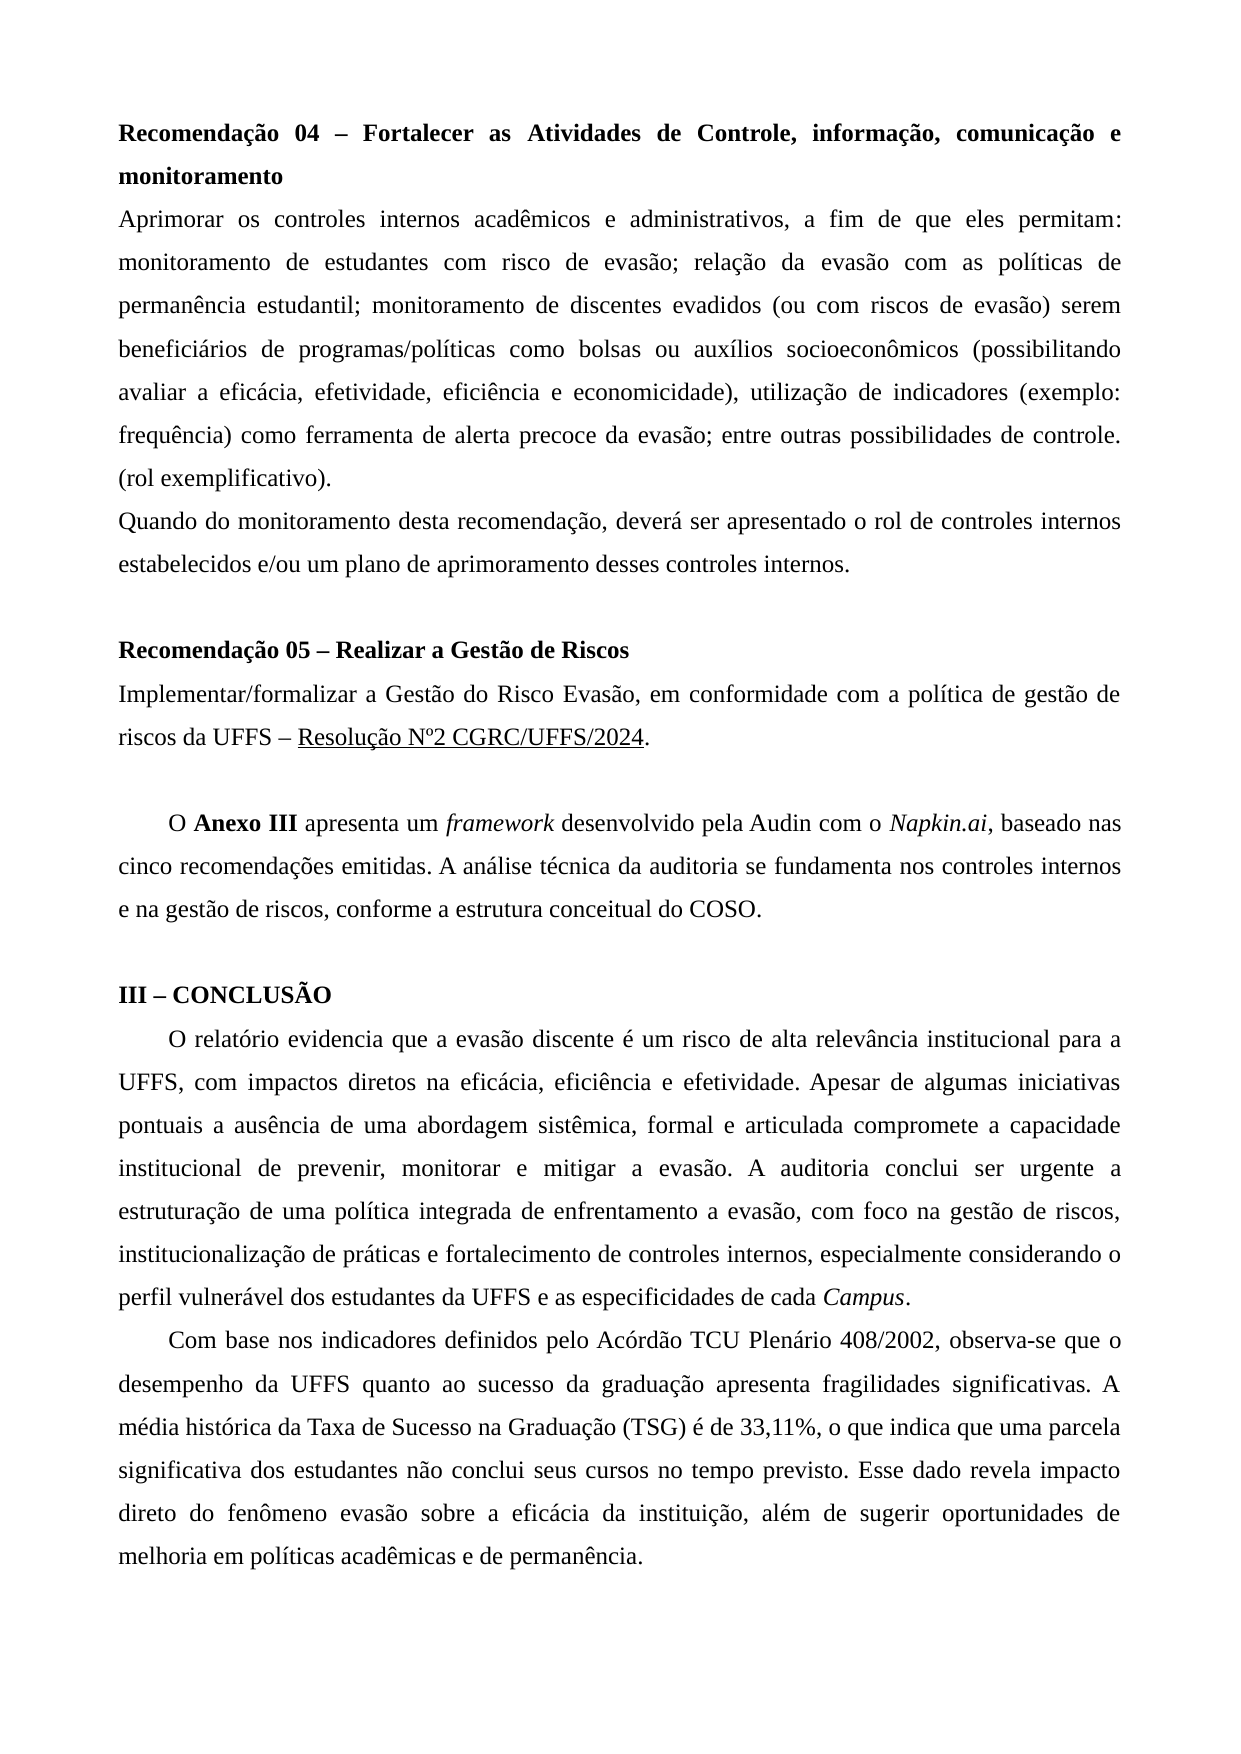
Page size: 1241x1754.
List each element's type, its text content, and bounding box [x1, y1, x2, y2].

text O relatório evidencia que a evasão discente é um risco de alta relevância institucional para a UFFS, com impactos diretos na eficácia, eficiência e efetividade. Apesar de algumas iniciativas pontuais a ausência de uma abordagem sistêmica, formal e articulada compromete a capacidade institucional de prevenir, monitorar e mitigar a evasão. A auditoria conclui ser urgente a estruturação de uma política integrada de enfrentamento a evasão, com foco na gestão de riscos, institucionalização de práticas e fortalecimento de controles internos, especialmente considerando o perfil vulnerável dos estudantes da UFFS e as especificidades de cada Campus. [118, 1024, 1122, 1311]
text Recomendação 05 – Realizar a Gestão de Riscos [118, 636, 1122, 664]
text Quando do monitoramento desta recomendação, deverá ser apresentado o rol de controles internos estabelecidos e/ou um plano de aprimoramento desses controles internos. [118, 506, 1122, 578]
text Aprimorar os controles internos acadêmicos e administrativos, a fim de que eles permitam: monitoramento de estudantes com risco de evasão; relação da evasão com as políticas de permanência estudantil; monitoramento de discentes evadidos (ou com riscos de evasão) serem beneficiários de programas/políticas como bolsas ou auxílios socioeconômicos (possibilitando avaliar a eficácia, efetividade, eficiência e economicidade), utilização de indicadores (exemplo: frequência) como ferramenta de alerta precoce da evasão; entre outras possibilidades de controle. (rol exemplificativo). [118, 204, 1122, 492]
text Implementar/formalizar a Gestão do Risco Evasão, em conformidade com a política de gestão de riscos da UFFS – Resolução Nº2 CGRC/UFFS/2024. [118, 679, 1122, 751]
text Recomendação 04 – Fortalecer as Atividades de Controle, informação, comunicação e monitoramento [118, 118, 1122, 190]
text Com base nos indicadores definidos pelo Acórdão TCU Plenário 408/2002, observa-se que o desempenho da UFFS quanto ao sucesso da graduação apresenta fragilidades significativas. A média histórica da Taxa de Sucesso na Graduação (TSG) é de 33,11%, o que indica que uma parcela significativa dos estudantes não conclui seus cursos no tempo previsto. Esse dado revela impacto direto do fenômeno evasão sobre a eficácia da instituição, além de sugerir oportunidades de melhoria em políticas acadêmicas e de permanência. [118, 1326, 1122, 1570]
text O Anexo III apresenta um framework desenvolvido pela Audin com o Napkin.ai, baseado nas cinco recomendações emitidas. A análise técnica da auditoria se fundamenta nos controles internos e na gestão de riscos, conforme a estrutura conceitual do COSO. [118, 808, 1122, 923]
subtitle III – CONCLUSÃO [118, 981, 1122, 1009]
